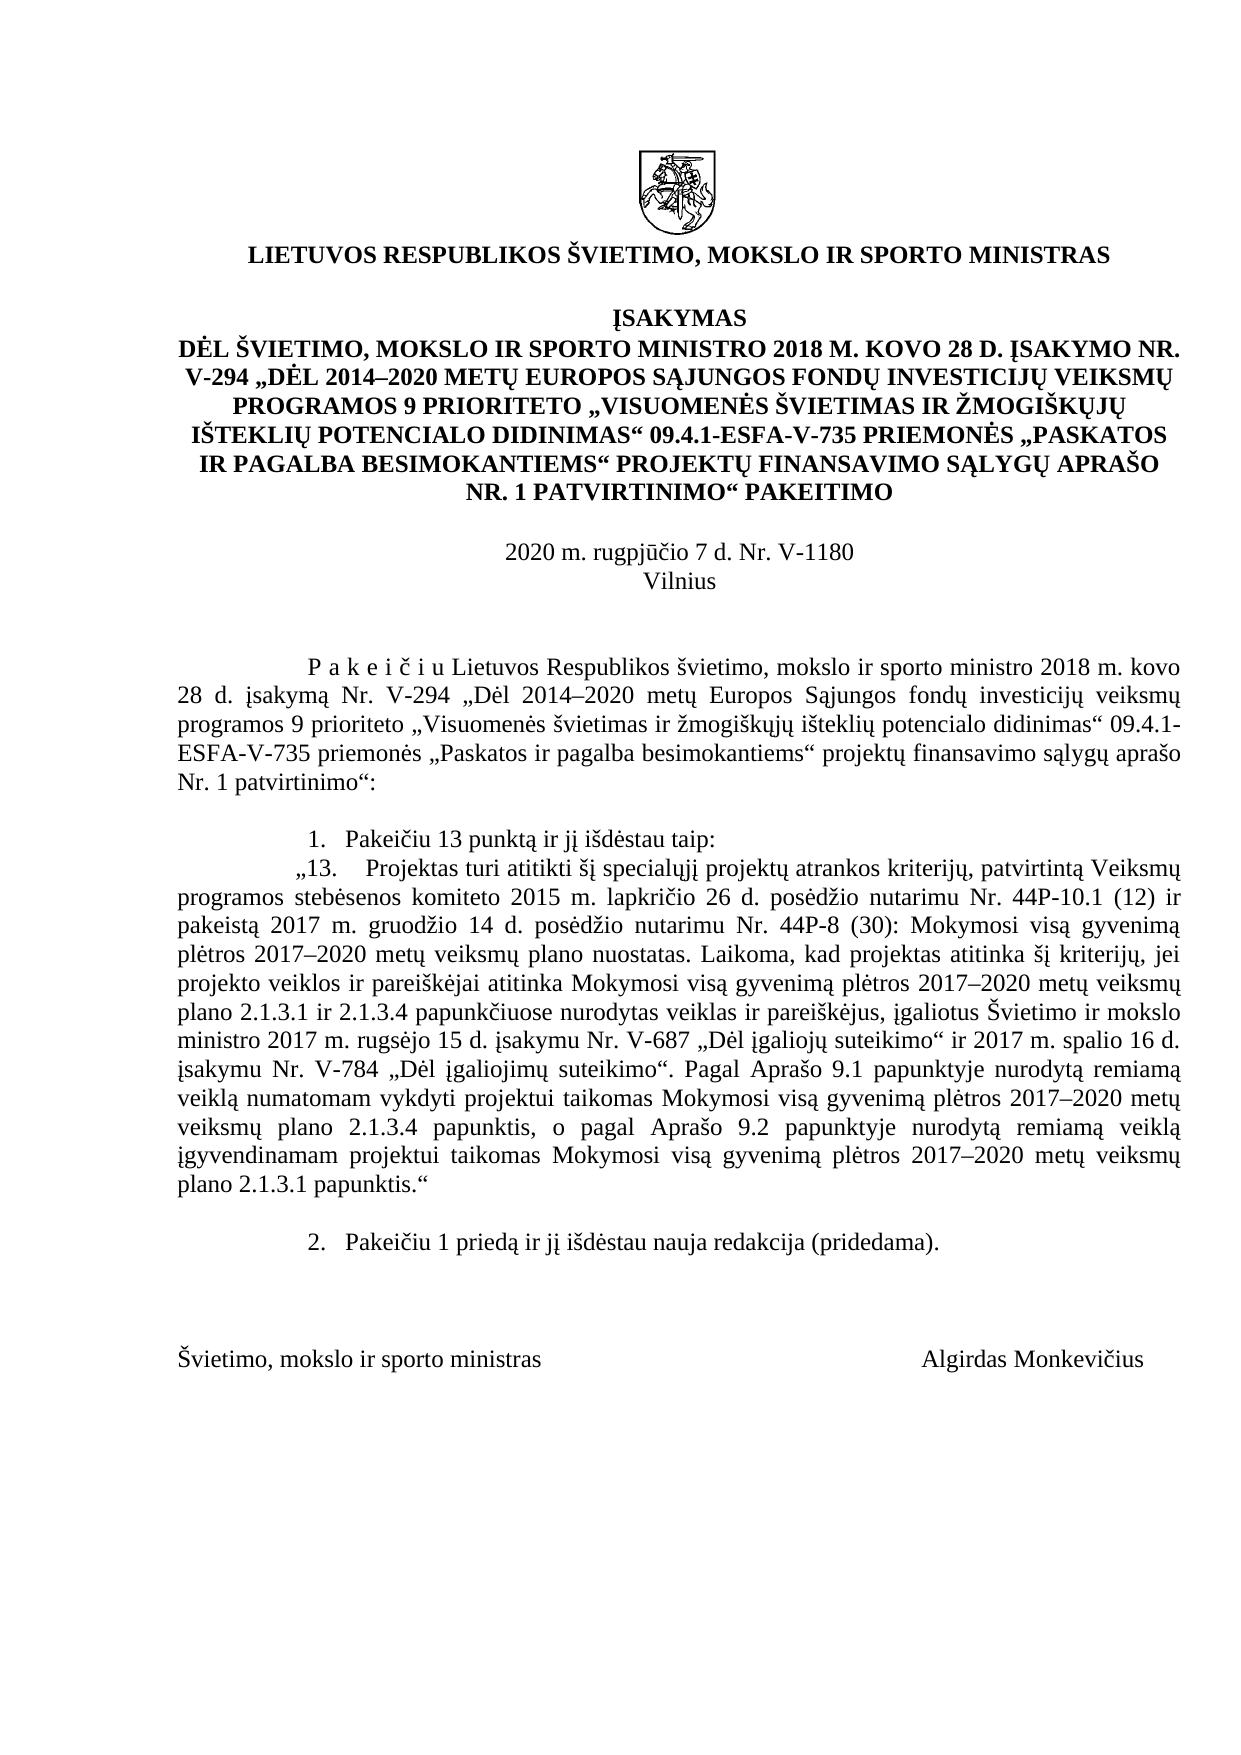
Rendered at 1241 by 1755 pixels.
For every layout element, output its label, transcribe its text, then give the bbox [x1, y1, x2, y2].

text Švietimo, mokslo ir sporto ministras Algirdas Monkevičius [177, 1344, 1193, 1373]
text „13. Projektas turi atitikti šį specialųjį projektų atrankos kriterijų, patvirtintą Veiksmų programos stebėsenos komiteto 2015 m. lapkričio 26 d. posėdžio nutarimu Nr. 44P-10.1 (12) ir pakeistą 2017 m. gruodžio 14 d. posėdžio nutarimu Nr. 44P-8 (30): Mokymosi visą gyvenimą plėtros 2017–2020 metų veiksmų plano nuostatas. Laikoma, kad projektas atitinka šį kriterijų, jei projekto veiklos ir pareiškėjai atitinka Mokymosi visą gyvenimą plėtros 2017–2020 metų veiksmų plano 2.1.3.1 ir 2.1.3.4 papunkčiuose nurodytas veiklas ir pareiškėjus, įgaliotus Švietimo ir mokslo ministro 2017 m. rugsėjo 15 d. įsakymu Nr. V-687 „Dėl įgaliojų suteikimo“ ir 2017 m. spalio 16 d. įsakymu Nr. V-784 „Dėl įgaliojimų suteikimo“. Pagal Aprašo 9.1 papunktyje nurodytą remiamą veiklą numatomam vykdyti projektui taikomas Mokymosi visą gyvenimą plėtros 2017–2020 metų veiksmų plano 2.1.3.4 papunktis, o pagal Aprašo 9.2 papunktyje nurodytą remiamą veiklą įgyvendinamam projektui taikomas Mokymosi visą gyvenimą plėtros 2017–2020 metų veiksmų plano 2.1.3.1 papunktis.“ [177, 853, 1182, 1198]
text 2020 m. rugpjūčio 7 d. Nr. V-1180 [177, 537, 1182, 566]
text Vilnius [177, 566, 1182, 595]
text LIETUVOS RESPUBLIKOS ŠVIETIMO, MOKSLO IR SPORTO MINISTRAS [177, 240, 1182, 269]
text 2. Pakeičiu 1 priedą ir jį išdėstau nauja redakcija (pridedama). [307, 1227, 1182, 1256]
text DĖL ŠVIETIMO, MOKSLO ir SPORTO MINISTRO 2018 m. kovo 28 d. ĮSAKYMO Nr. V-294 „dĖL 2014–2020 METŲ EUROPOS SĄJUNGOS FONDŲ INVESTICIJŲ VEIKSMŲ PROGRAMOS 9 PRIORITETO „VISUOMENĖS ŠVIETIMAS IR ŽMOGIŠKŲJŲ IŠTEKLIŲ POTENCIALO DIDINIMAS“ 09.4.1-ESFA-V-735 PRIEMONĖS „PASKATOS IR PAGALBA BESIMOKANTIEMS“ PROJEKTŲ FINANSAVIMO SĄLYGŲ APRAŠO NR. 1 PATVIRTINIMO“ PAKEITIMO [177, 334, 1182, 506]
text P a k e i č i u Lietuvos Respublikos švietimo, mokslo ir sporto ministro 2018 m. kovo 28 d. įsakymą Nr. V-294 „Dėl 2014–2020 metų Europos Sąjungos fondų investicijų veiksmų programos 9 prioriteto „Visuomenės švietimas ir žmogiškųjų išteklių potencialo didinimas“ 09.4.1-ESFA-V-735 priemonės „Paskatos ir pagalba besimokantiems“ projektų finansavimo sąlygų aprašo Nr. 1 patvirtinimo“: [177, 652, 1182, 796]
text 1. Pakeičiu 13 punktą ir jį išdėstau taip: [307, 824, 1182, 853]
text ĮSAKYMAS [177, 303, 1182, 331]
